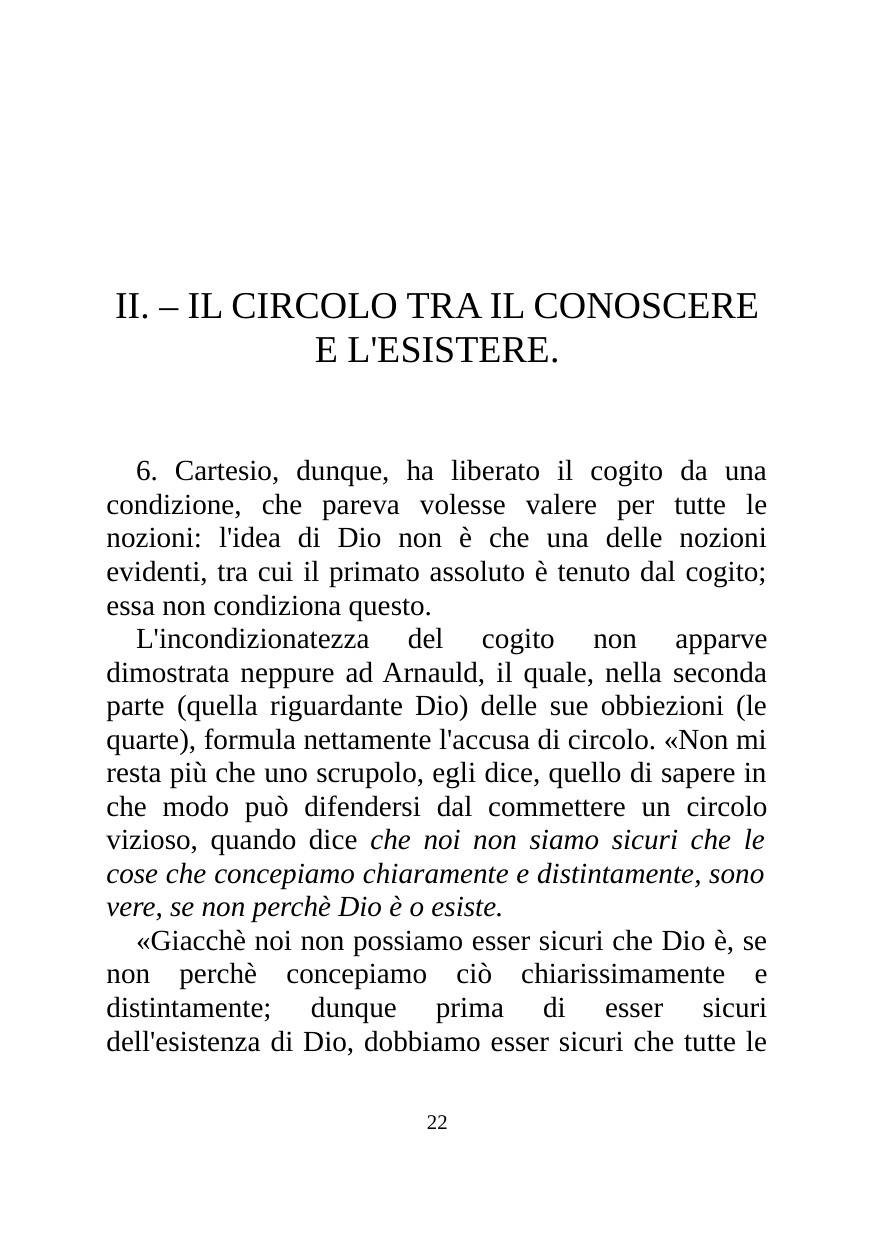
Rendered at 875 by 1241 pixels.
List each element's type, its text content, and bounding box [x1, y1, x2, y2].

subtitle II. – IL CIRCOLO TRA IL CONOSCERE E L'ESISTERE. [106, 283, 768, 371]
text L'incondizionatezza del cogito non apparve dimostrata neppure ad Arnauld, il quale, nella seconda parte (quella riguardante Dio) delle sue obbiezioni (le quarte), formula nettamente l'accusa di circolo. «Non mi resta più che uno scrupolo, egli dice, quello di sapere in che modo può difendersi dal commettere un circolo vizioso, quando dice che noi non siamo sicuri che le cose che concepiamo chiaramente e distintamente, sono vere, se non perchè Dio è o esiste. [106, 621, 768, 923]
text 6. Cartesio, dunque, ha liberato il cogito da una condizione, che pareva volesse valere per tutte le nozioni: l'idea di Dio non è che una delle nozioni evidenti, tra cui il primato assoluto è tenuto dal cogito; essa non condiziona questo. [106, 453, 768, 621]
text «Giacchè noi non possiamo esser sicuri che Dio è, se non perchè concepiamo ciò chiarissimamente e distintamente; dunque prima di esser sicuri dell'esistenza di Dio, dobbiamo esser sicuri che tutte le [106, 923, 768, 1057]
